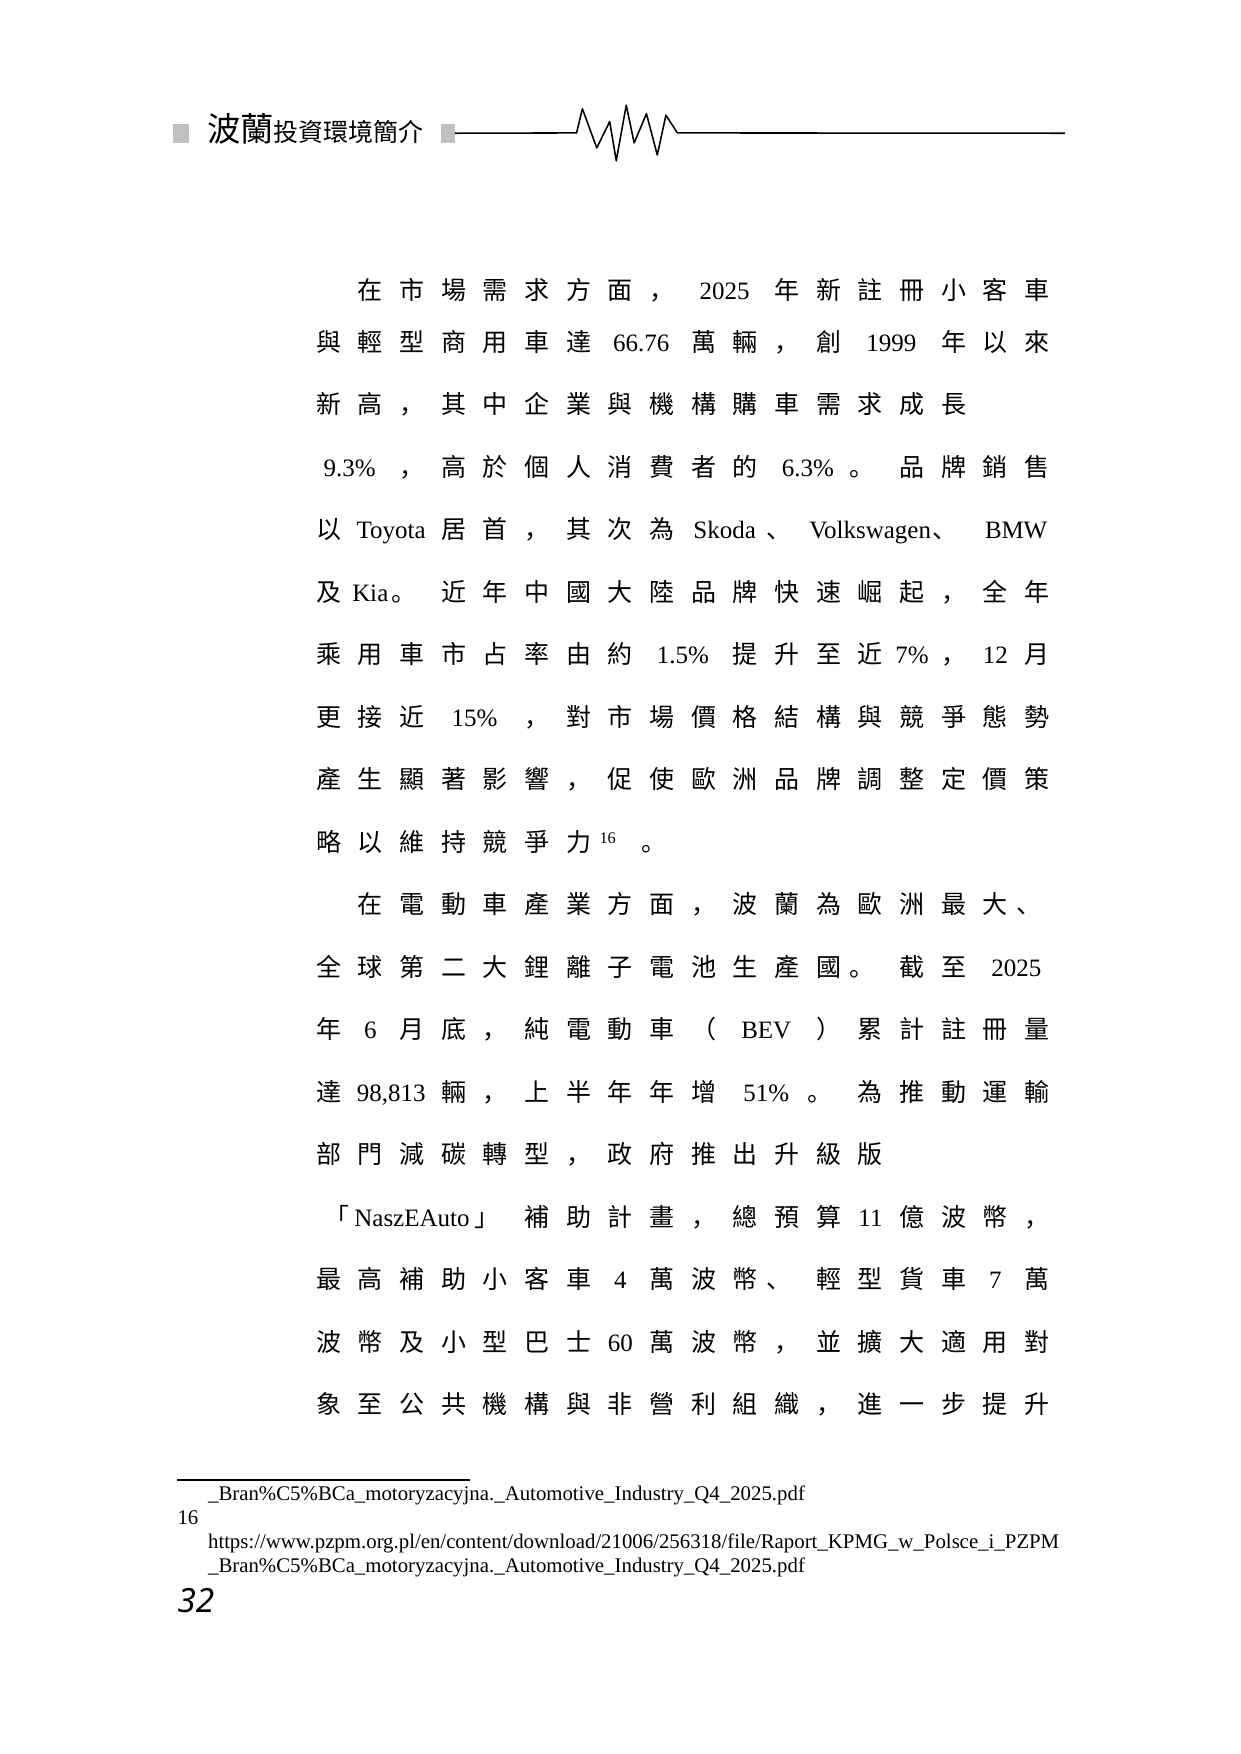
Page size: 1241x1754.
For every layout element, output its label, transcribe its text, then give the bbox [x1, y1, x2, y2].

text 在市場需求方面，2025年新註冊小客車與輕型商用車達66.76萬輛，創1999年以來新高，其中企業與機構購車需求成長9.3%，高於個人消費者的6.3%。品牌銷售以Toyota居首，其次為Skoda、Volkswagen、BMW及Kia。近年中國大陸品牌快速崛起，全年乘用車市占率由約1.5%提升至近7%，12月更接近15%，對市場價格結構與競爭態勢產生顯著影響，促使歐洲品牌調整定價策略以維持競爭力。 [281, 236, 1058, 861]
text 在電動車產業方面，波蘭為歐洲最大、全球第二大鋰離子電池生產國。截至2025年6月底，純電動車（BEV）累計註冊量達98,813輛，上半年年增51%。為推動運輸部門減碳轉型，政府推出升級版「NaszEAuto」補助計畫，總預算11億波幣，最高補助小客車4萬波幣、輕型貨車7萬波幣及小型巴士60萬波幣，並擴大適用對象至公共機構與非營利組織，進一步提升零碳車輛導入誘因。 [281, 861, 1058, 1424]
text _Bran%C5%BCa_motoryzacyjna._Automotive_Industry_Q4_2025.pdf [177, 1481, 1063, 1504]
text https://www.pzpm.org.pl/en/content/download/21006/256318/file/Raport_KPMG_w_Polsce_i_PZPM_Bran%C5%BCa_motoryzacyjna._Automotive_Industry_Q4_2025.pdf [177, 1504, 1063, 1577]
